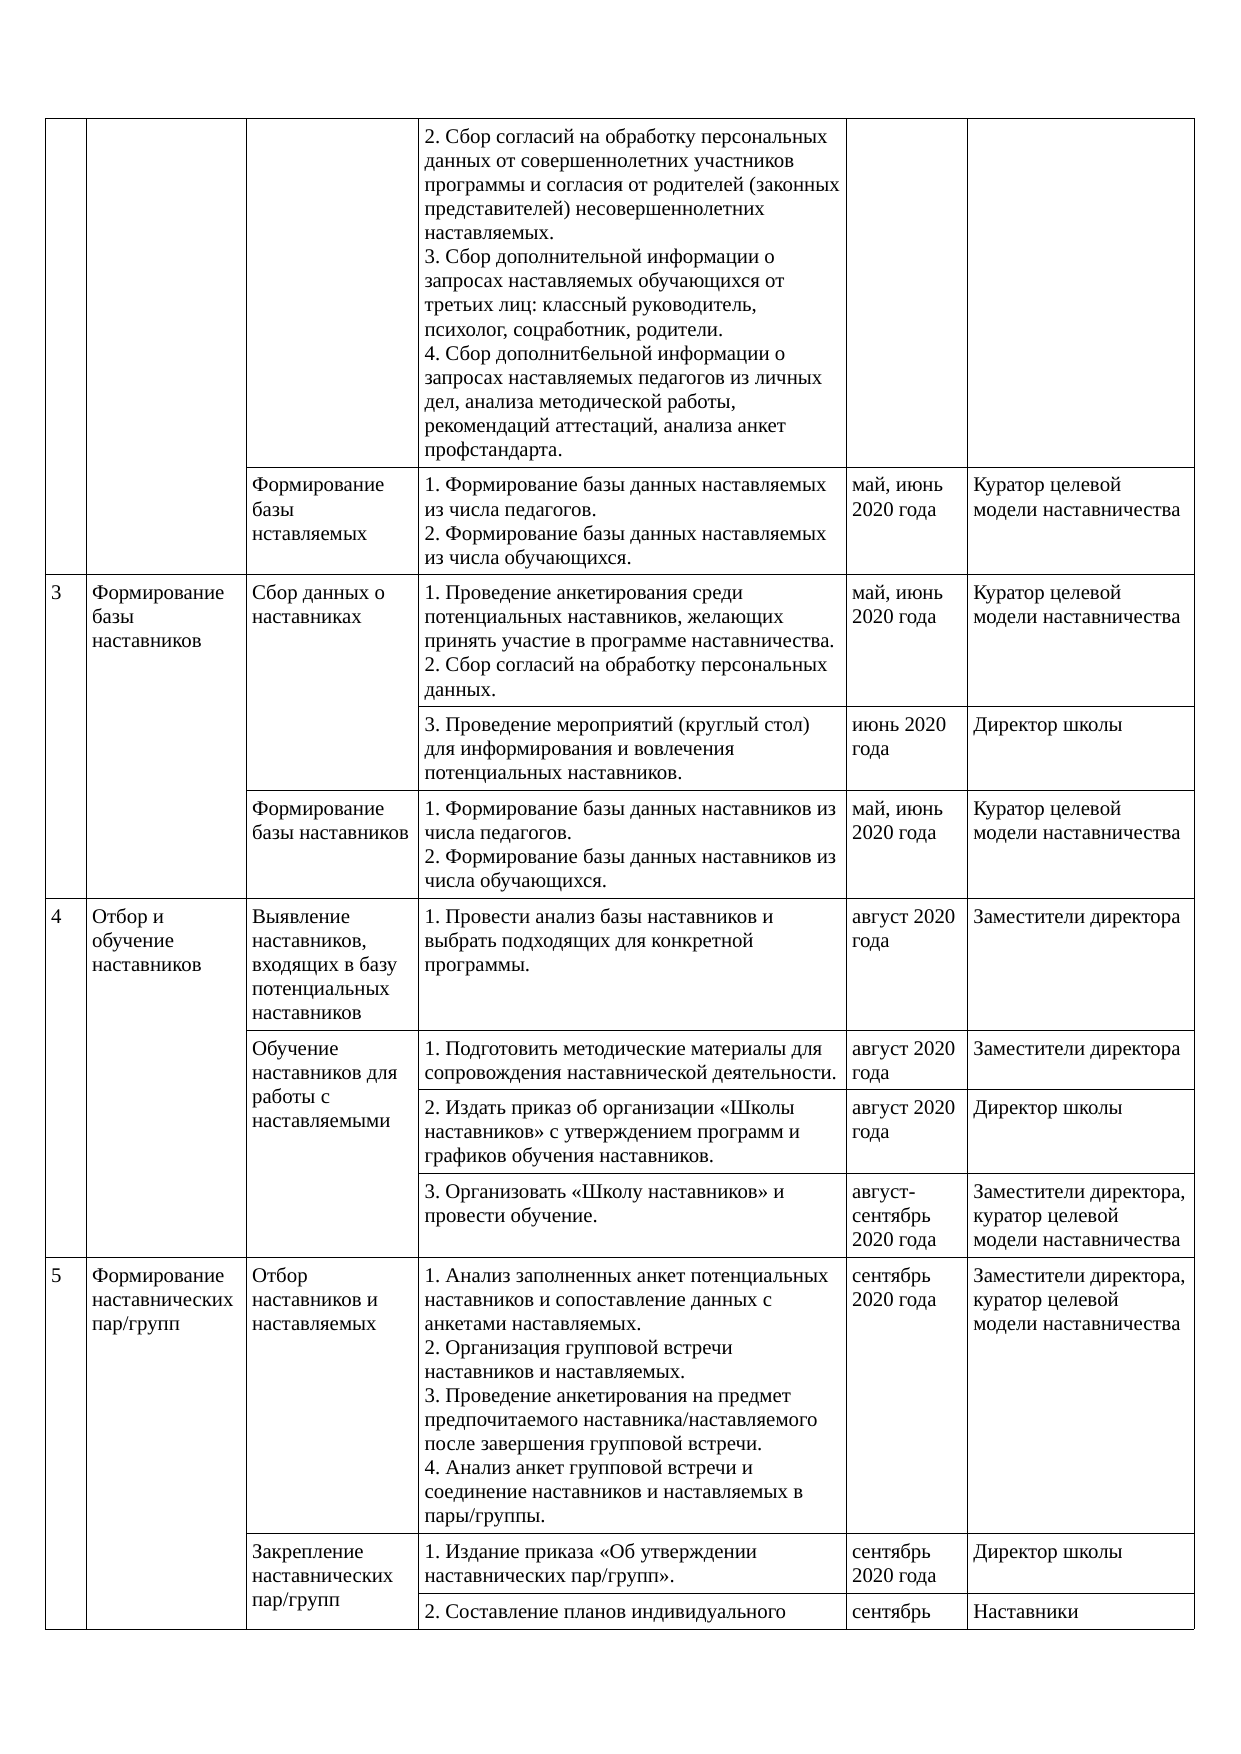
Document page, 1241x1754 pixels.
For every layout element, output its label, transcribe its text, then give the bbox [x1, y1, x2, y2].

table_cell Выявление наставников, входящих в базу потенциальных наставников [247, 899, 418, 1030]
table_cell 1. Проведение анкетирования среди потенциальных наставников, желающих принять участие в программе наставничества. 2. Сбор согласий на обработку персональных данных. [419, 575, 846, 706]
table_cell май, июнь 2020 года [847, 575, 967, 706]
table_cell Отбор и обучение наставников [87, 899, 246, 1257]
table_cell Заместители директора, куратор целевой модели наставничества [968, 1174, 1194, 1257]
table_cell 2. Сбор согласий на обработку персональных данных от совершеннолетних участников программы и согласия от родителей (законных представителей) несовершеннолетних наставляемых. 3. Сбор дополнительной информации о запросах наставляемых обучающихся от третьих лиц: классный руководитель, психолог, соцработник, родители. 4. Сбор дополнит6ельной информации о запросах наставляемых педагогов из личных дел, анализа методической работы, рекомендаций аттестаций, анализа анкет профстандарта. [419, 119, 846, 467]
table_cell май, июнь 2020 года [847, 468, 967, 574]
table_cell Заместители директора, куратор целевой модели наставничества [968, 1258, 1194, 1533]
table_cell [87, 119, 246, 574]
table_cell [847, 119, 967, 467]
table_cell 5 [46, 1258, 86, 1628]
table_cell Куратор целевой модели наставничества [968, 575, 1194, 706]
table_cell Формирование базы наставников [247, 791, 418, 898]
table_cell Формирование базы наставников [87, 575, 246, 898]
table_cell Обучение наставников для работы с наставляемыми [247, 1031, 418, 1257]
table_cell Заместители директора [968, 899, 1194, 1030]
table_cell [247, 119, 418, 467]
table_cell Отбор наставников и наставляемых [247, 1258, 418, 1533]
table_cell Директор школы [968, 1090, 1194, 1173]
table_cell 1. Подготовить методические материалы для сопровождения наставнической деятельности. [419, 1031, 846, 1089]
table_cell сентябрь 2020 года [847, 1534, 967, 1593]
table_cell июнь 2020 года [847, 707, 967, 790]
table_cell Куратор целевой модели наставничества [968, 791, 1194, 898]
table_cell 1. Издание приказа «Об утверждении наставнических пар/групп». [419, 1534, 846, 1593]
table_cell сентябрь [847, 1594, 967, 1628]
table_cell Куратор целевой модели наставничества [968, 468, 1194, 574]
table_cell Директор школы [968, 1534, 1194, 1593]
table_cell май, июнь 2020 года [847, 791, 967, 898]
table_cell август 2020 года [847, 1090, 967, 1173]
table_cell 1. Формирование базы данных наставляемых из числа педагогов. 2. Формирование базы данных наставляемых из числа обучающихся. [419, 468, 846, 574]
table_cell Наставники [968, 1594, 1194, 1628]
table_cell сентябрь 2020 года [847, 1258, 967, 1533]
table_cell 3 [46, 575, 86, 898]
table_cell [46, 119, 86, 574]
table_cell август 2020 года [847, 899, 967, 1030]
table_cell [968, 119, 1194, 467]
table_cell Директор школы [968, 707, 1194, 790]
table_cell 2. Составление планов индивидуального [419, 1594, 846, 1628]
table_cell Заместители директора [968, 1031, 1194, 1089]
table_cell 2. Издать приказ об организации «Школы наставников» с утверждением программ и графиков обучения наставников. [419, 1090, 846, 1173]
table_cell 1. Анализ заполненных анкет потенциальных наставников и сопоставление данных с анкетами наставляемых. 2. Организация групповой встречи наставников и наставляемых. 3. Проведение анкетирования на предмет предпочитаемого наставника/наставляемого после завершения групповой встречи. 4. Анализ анкет групповой встречи и соединение наставников и наставляемых в пары/группы. [419, 1258, 846, 1533]
table_cell 3. Проведение мероприятий (круглый стол) для информирования и вовлечения потенциальных наставников. [419, 707, 846, 790]
table_cell 1. Формирование базы данных наставников из числа педагогов. 2. Формирование базы данных наставников из числа обучающихся. [419, 791, 846, 898]
table_cell Формирование базы нставляемых [247, 468, 418, 574]
table_cell Закрепление наставнических пар/групп [247, 1534, 418, 1628]
table_cell Сбор данных о наставниках [247, 575, 418, 790]
table_cell август-сентябрь 2020 года [847, 1174, 967, 1257]
table_cell 1. Провести анализ базы наставников и выбрать подходящих для конкретной программы. [419, 899, 846, 1030]
table_cell август 2020 года [847, 1031, 967, 1089]
table_cell Формирование наставнических пар/групп [87, 1258, 246, 1628]
table_cell 4 [46, 899, 86, 1257]
table_cell 3. Организовать «Школу наставников» и провести обучение. [419, 1174, 846, 1257]
